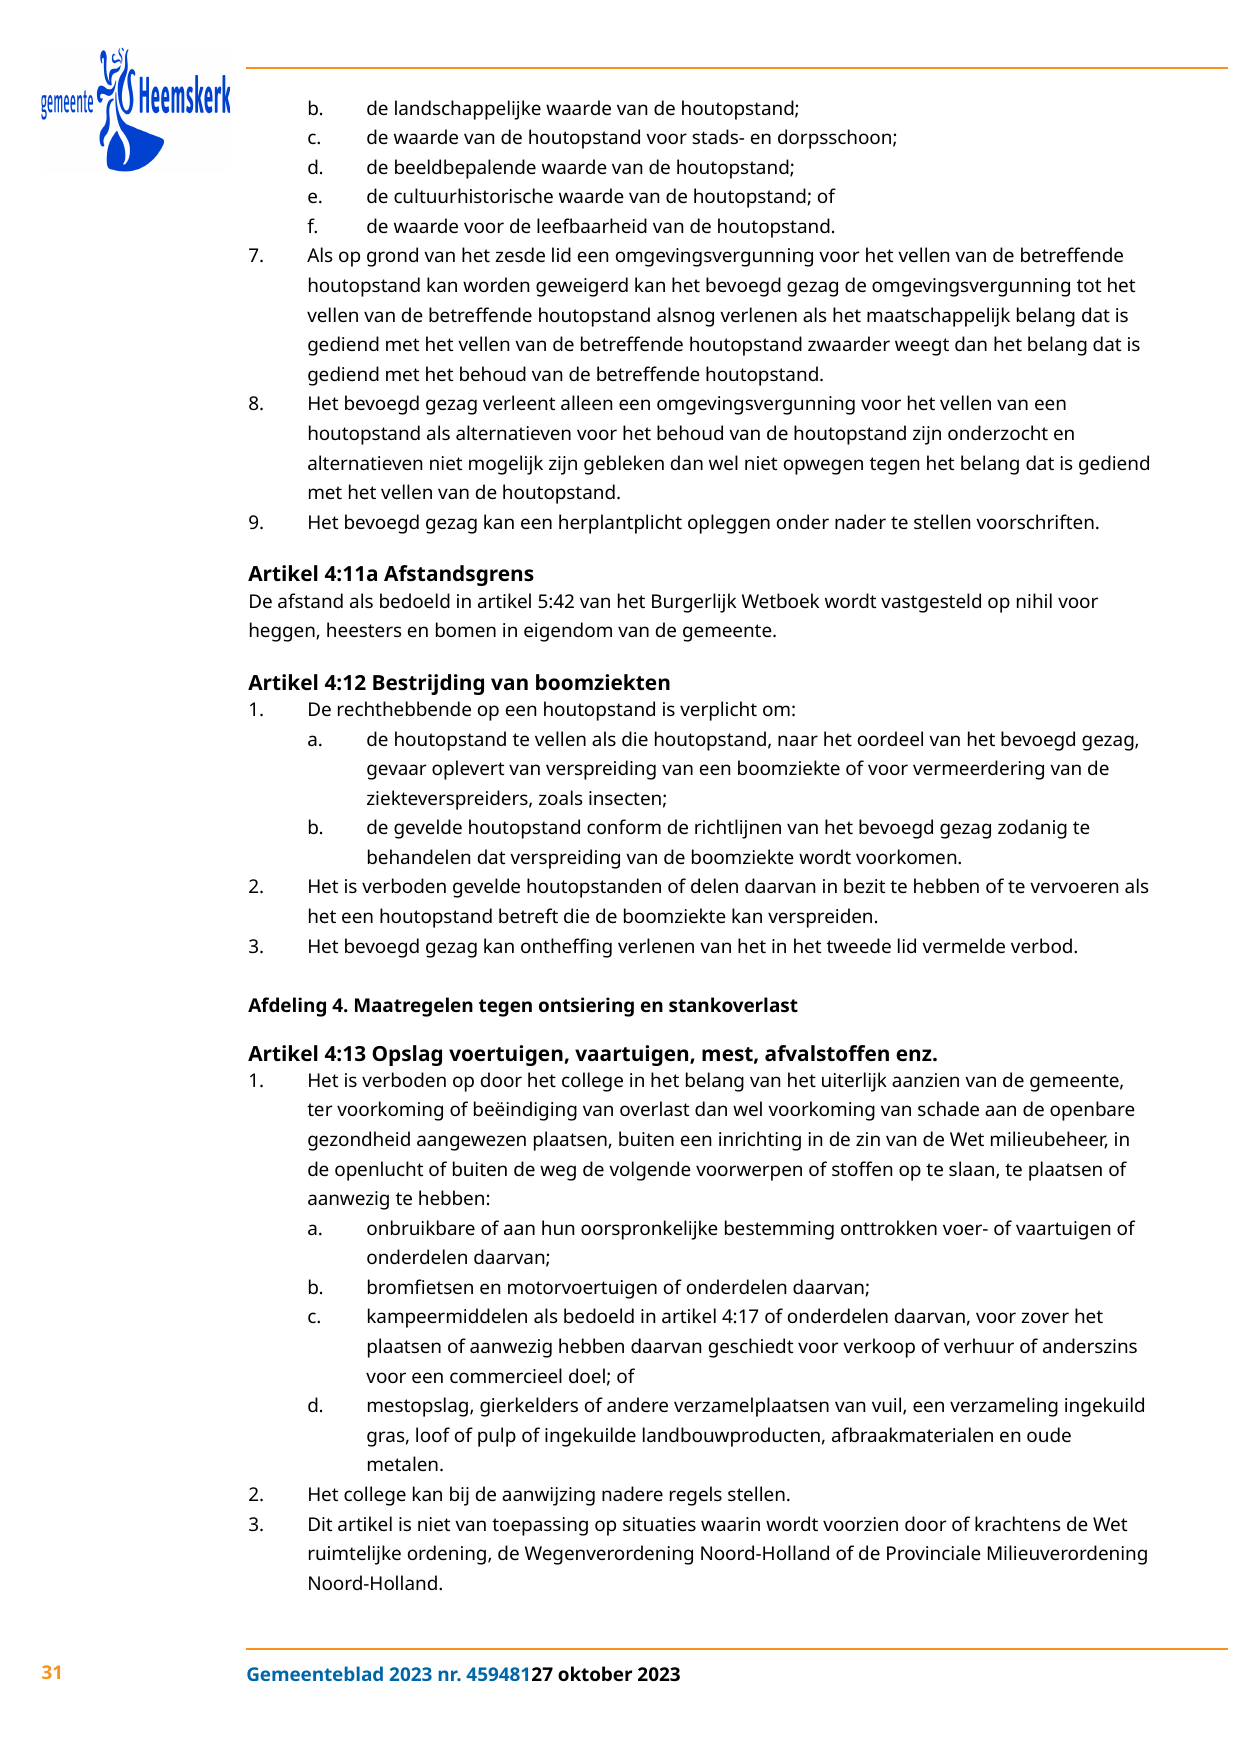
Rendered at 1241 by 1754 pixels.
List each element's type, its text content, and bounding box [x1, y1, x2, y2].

list Het bevoegd gezag kan ontheffing verlenen van het in het tweede lid vermelde verbod. [248, 933, 1152, 959]
list de landschappelijke waarde van de houtopstand; [307, 95, 1152, 121]
text De afstand als bedoeld in artikel 5:42 van het Burgerlijk Wetboek wordt vastgesteld op nihil voor heggen, heesters en bomen in eigendom van de gemeente. [248, 588, 1152, 643]
list Als op grond van het zesde lid een omgevingsvergunning voor het vellen van de betreffende houtopstand kan worden geweigerd kan het bevoegd gezag de omgevingsvergunning tot het vellen van de betreffende houtopstand alsnog verlenen als het maatschappelijk belang dat is gediend met het vellen van de betreffende houtopstand zwaarder weegt dan het belang dat is gediend met het behoud van de betreffende houtopstand. [248, 243, 1152, 387]
text Artikel 4:13 Opslag voertuigen, vaartuigen, mest, afvalstoffen enz. [248, 1039, 1152, 1067]
list Het college kan bij de aanwijzing nadere regels stellen. [248, 1481, 1152, 1507]
text Artikel 4:11a Afstandsgrens [248, 559, 1152, 588]
list de gevelde houtopstand conform de richtlijnen van het bevoegd gezag zodanig te behandelen dat verspreiding van de boomziekte wordt voorkomen. [307, 814, 1152, 870]
list de waarde van de houtopstand voor stads- en dorpsschoon; [307, 124, 1152, 150]
list onbruikbare of aan hun oorspronkelijke bestemming onttrokken voer- of vaartuigen of onderdelen daarvan; [307, 1215, 1152, 1270]
list de houtopstand te vellen als die houtopstand, naar het oordeel van het bevoegd gezag, gevaar oplevert van verspreiding van een boomziekte of voor vermeerdering van de ziekteverspreiders, zoals insecten; [307, 726, 1152, 811]
list de waarde voor de leefbaarheid van de houtopstand. [307, 213, 1152, 239]
list mestopslag, gierkelders of andere verzamelplaatsen van vuil, een verzameling ingekuild gras, loof of pulp of ingekuilde landbouwproducten, afbraakmaterialen en oude metalen. [307, 1392, 1152, 1477]
list bromfietsen en motorvoertuigen of onderdelen daarvan; [307, 1274, 1152, 1300]
list de cultuurhistorische waarde van de houtopstand; of [307, 183, 1152, 209]
text Afdeling 4. Maatregelen tegen ontsiering en stankoverlast [248, 992, 1152, 1018]
list Het is verboden gevelde houtopstanden of delen daarvan in bezit te hebben of te vervoeren als het een houtopstand betreft die de boomziekte kan verspreiden. [248, 874, 1152, 929]
text Artikel 4:12 Bestrijding van boomziekten [248, 668, 1152, 696]
list Het bevoegd gezag kan een herplantplicht opleggen onder nader te stellen voorschriften. [248, 509, 1152, 535]
list Het is verboden op door het college in het belang van het uiterlijk aanzien van de gemeente, ter voorkoming of beëindiging van overlast dan wel voorkoming van schade aan de openbare gezondheid aangewezen plaatsen, buiten een inrichting in de zin van de Wet milieubeheer, in de openlucht of buiten de weg de volgende voorwerpen of stoffen op te slaan, te plaatsen of aanwezig te hebben: [248, 1067, 1152, 1211]
picture [41, 47, 231, 172]
list Het bevoegd gezag verleent alleen een omgevingsvergunning voor het vellen van een houtopstand als alternatieven voor het behoud van de houtopstand zijn onderzocht en alternatieven niet mogelijk zijn gebleken dan wel niet opwegen tegen het belang dat is gediend met het vellen van de houtopstand. [248, 391, 1152, 505]
list Dit artikel is niet van toepassing op situaties waarin wordt voorzien door of krachtens de Wet ruimtelijke ordening, de Wegenverordening Noord-Holland of de Provinciale Milieuverordening Noord-Holland. [248, 1511, 1152, 1596]
list de beeldbepalende waarde van de houtopstand; [307, 154, 1152, 180]
list kampeermiddelen als bedoeld in artikel 4:17 of onderdelen daarvan, voor zover het plaatsen of aanwezig hebben daarvan geschiedt voor verkoop of verhuur of anderszins voor een commercieel doel; of [307, 1304, 1152, 1389]
list De rechthebbende op een houtopstand is verplicht om: [248, 696, 1152, 722]
